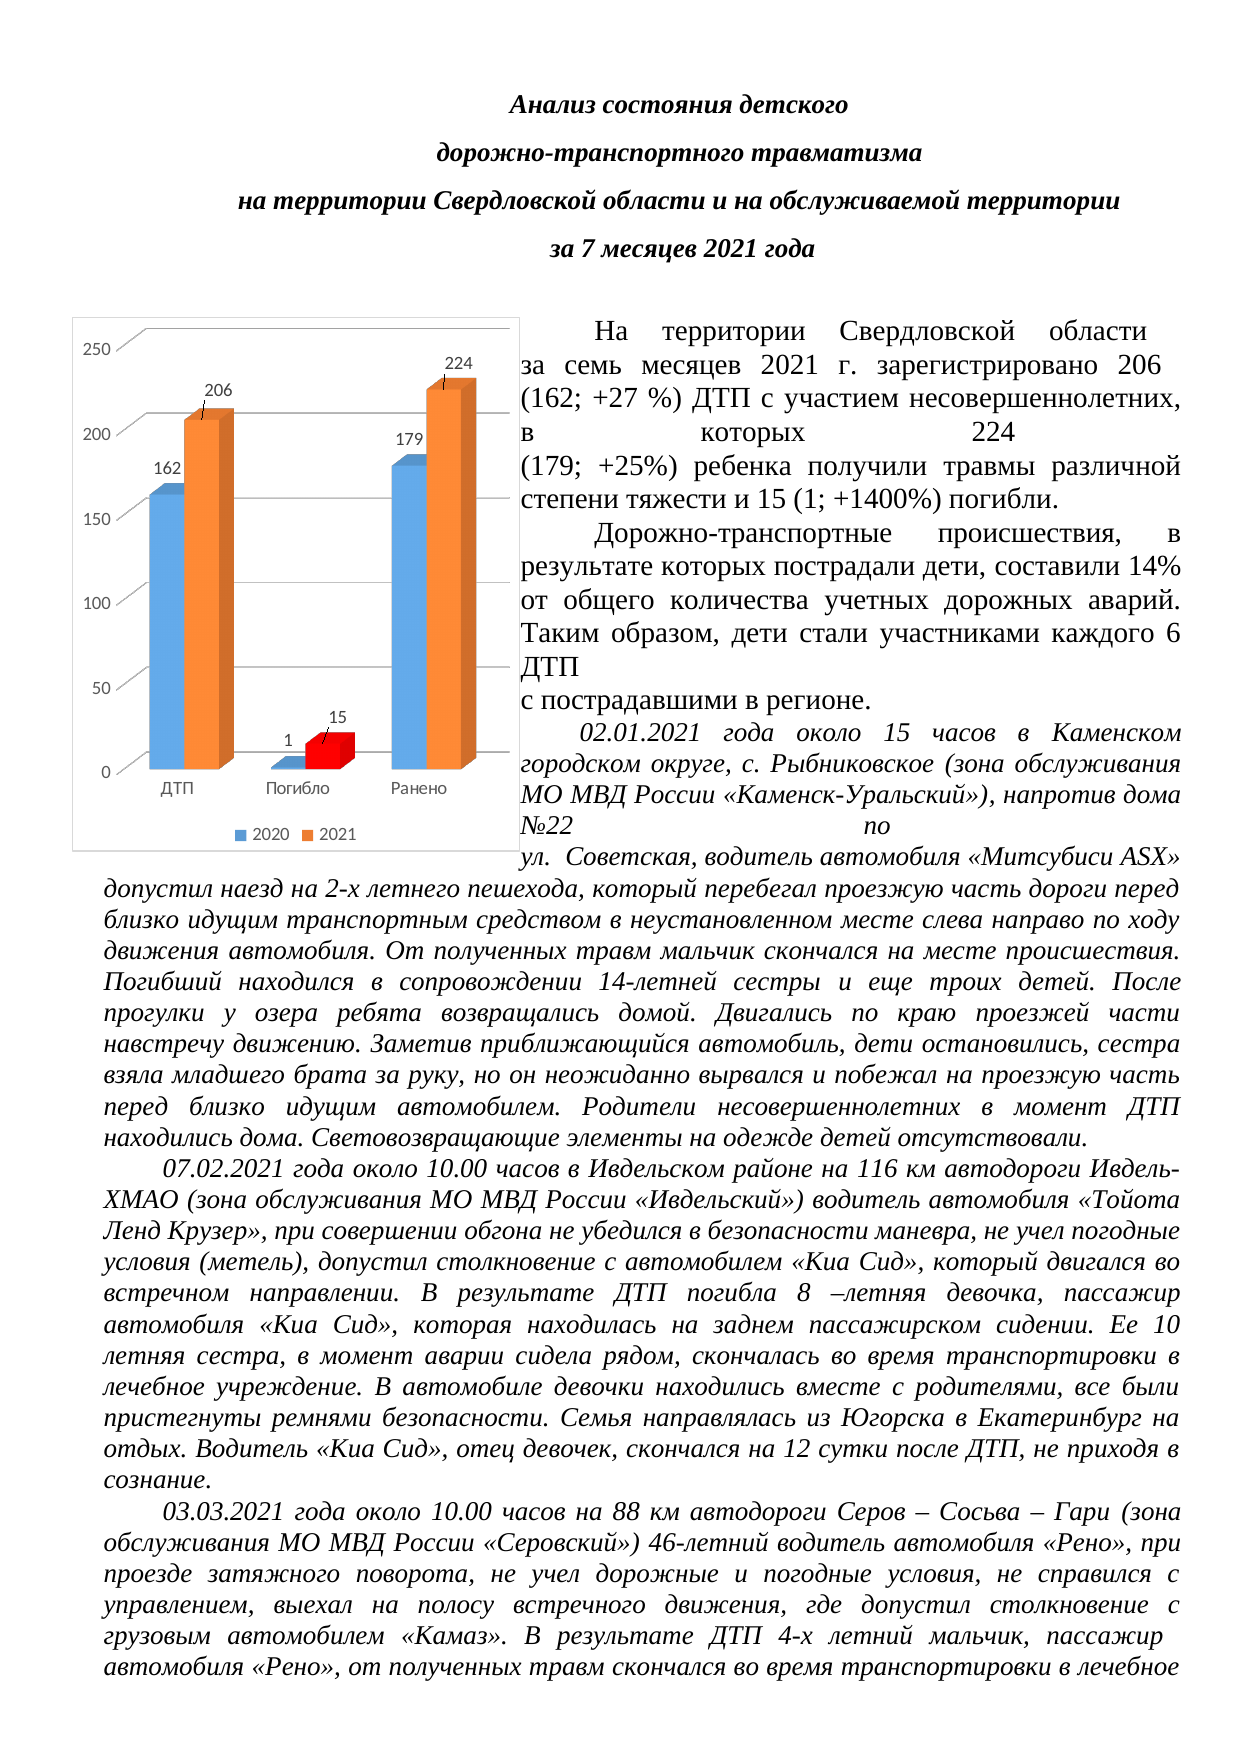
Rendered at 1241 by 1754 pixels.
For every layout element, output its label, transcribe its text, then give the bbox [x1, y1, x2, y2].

text Дорожно-транспортные происшествия, в результате которых пострадали дети, составили 14% от общего количества учетных дорожных аварий. Таким образом, дети стали участниками каждого 6 ДТП с пострадавшими в регионе. [520, 515, 1181, 716]
text за 7 месяцев 2021 года [177, 232, 1181, 263]
subtitle 02.01.2021 года около 15 часов в Каменском городском округе, с. Рыбниковское (зона обслуживания МО МВД России «Каменск-Уральский»), напротив дома №22 по ул. Советская, водитель автомобиля «Митсубиси ASX» допустил наезд на 2-х летнего пешехода, который перебегал проезжую часть дороги перед близко идущим транспортным средством в неустановленном месте слева направо по ходу движения автомобиля. От полученных травм мальчик скончался на месте происшествия. Погибший находился в сопровождении 14-летней сестры и еще троих детей. После прогулки у озера ребята возвращались домой. Двигались по краю проезжей части навстречу движению. Заметив приближающийся автомобиль, дети остановились, сестра взяла младшего брата за руку, но он неожиданно вырвался и побежал на проезжую часть перед близко идущим автомобилем. Родители несовершеннолетних в момент ДТП находились дома. Световозвращающие элементы на одежде детей отсутствовали. [103, 716, 1181, 1152]
subtitle 07.02.2021 года около 10.00 часов в Ивдельском районе на 116 км автодороги Ивдель-ХМАО (зона обслуживания МО МВД России «Ивдельский») водитель автомобиля «Тойота Ленд Крузер», при совершении обгона не убедился в безопасности маневра, не учел погодные условия (метель), допустил столкновение с автомобилем «Киа Сид», который двигался во встречном направлении. В результате ДТП погибла 8 –летняя девочка, пассажир автомобиля «Киа Сид», которая находилась на заднем пассажирском сидении. Ее 10 летняя сестра, в момент аварии сидела рядом, скончалась во время транспортировки в лечебное учреждение. В автомобиле девочки находились вместе с родителями, все были пристегнуты ремнями безопасности. Семья направлялась из Югорска в Екатеринбург на отдых. Водитель «Киа Сид», отец девочек, скончался на 12 сутки после ДТП, не приходя в сознание. [103, 1152, 1181, 1494]
text дорожно-транспортного травматизма [177, 136, 1181, 168]
text На территории Свердловской области за семь месяцев 2021 г. зарегистрировано 206 (162; +27 %) ДТП с участием несовершеннолетних, в которых 224 (179; +25%) ребенка получили травмы различной степени тяжести и 15 (1; +1400%) погибли. [103, 313, 1181, 515]
subtitle 03.03.2021 года около 10.00 часов на 88 км автодороги Серов – Сосьва – Гари (зона обслуживания МО МВД России «Серовский») 46-летний водитель автомобиля «Рено», при проезде затяжного поворота, не учел дорожные и погодные условия, не справился с управлением, выехал на полосу встречного движения, где допустил столкновение с грузовым автомобилем «Камаз». В результате ДТП 4-х летний мальчик, пассажир автомобиля «Рено», от полученных травм скончался во время транспортировки в лечебное [103, 1494, 1181, 1681]
text Анализ состояния детского [177, 89, 1181, 120]
text на территории Свердловской области и на обслуживаемой территории [177, 184, 1181, 215]
